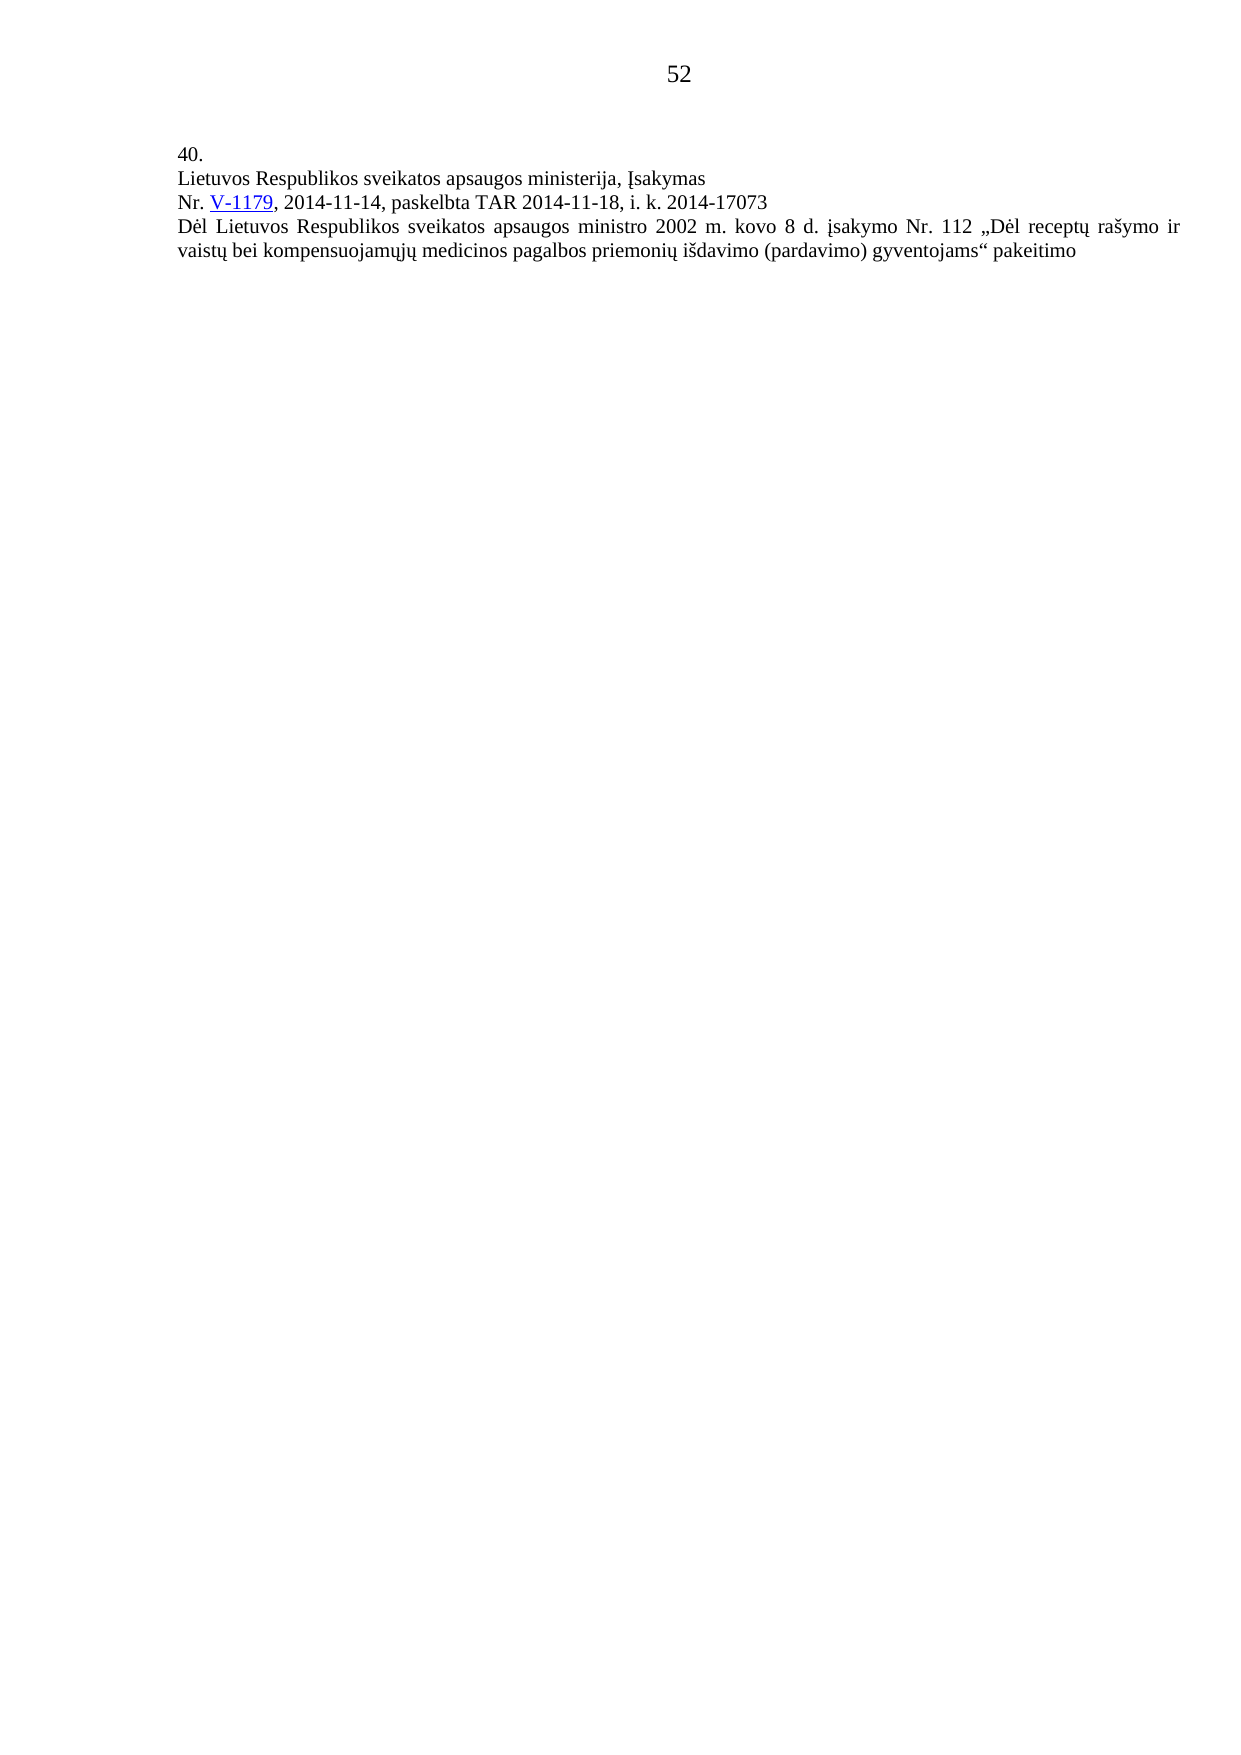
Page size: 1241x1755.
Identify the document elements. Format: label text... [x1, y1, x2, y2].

text Nr. V-1179, 2014-11-14, paskelbta TAR 2014-11-18, i. k. 2014-17073 [177, 190, 1181, 214]
text Dėl Lietuvos Respublikos sveikatos apsaugos ministro 2002 m. kovo 8 d. įsakymo Nr. 112 „Dėl receptų rašymo ir vaistų bei kompensuojamųjų medicinos pagalbos priemonių išdavimo (pardavimo) gyventojams“ pakeitimo [177, 214, 1181, 262]
text 40. [177, 142, 1181, 166]
text Lietuvos Respublikos sveikatos apsaugos ministerija, Įsakymas [177, 166, 1181, 190]
